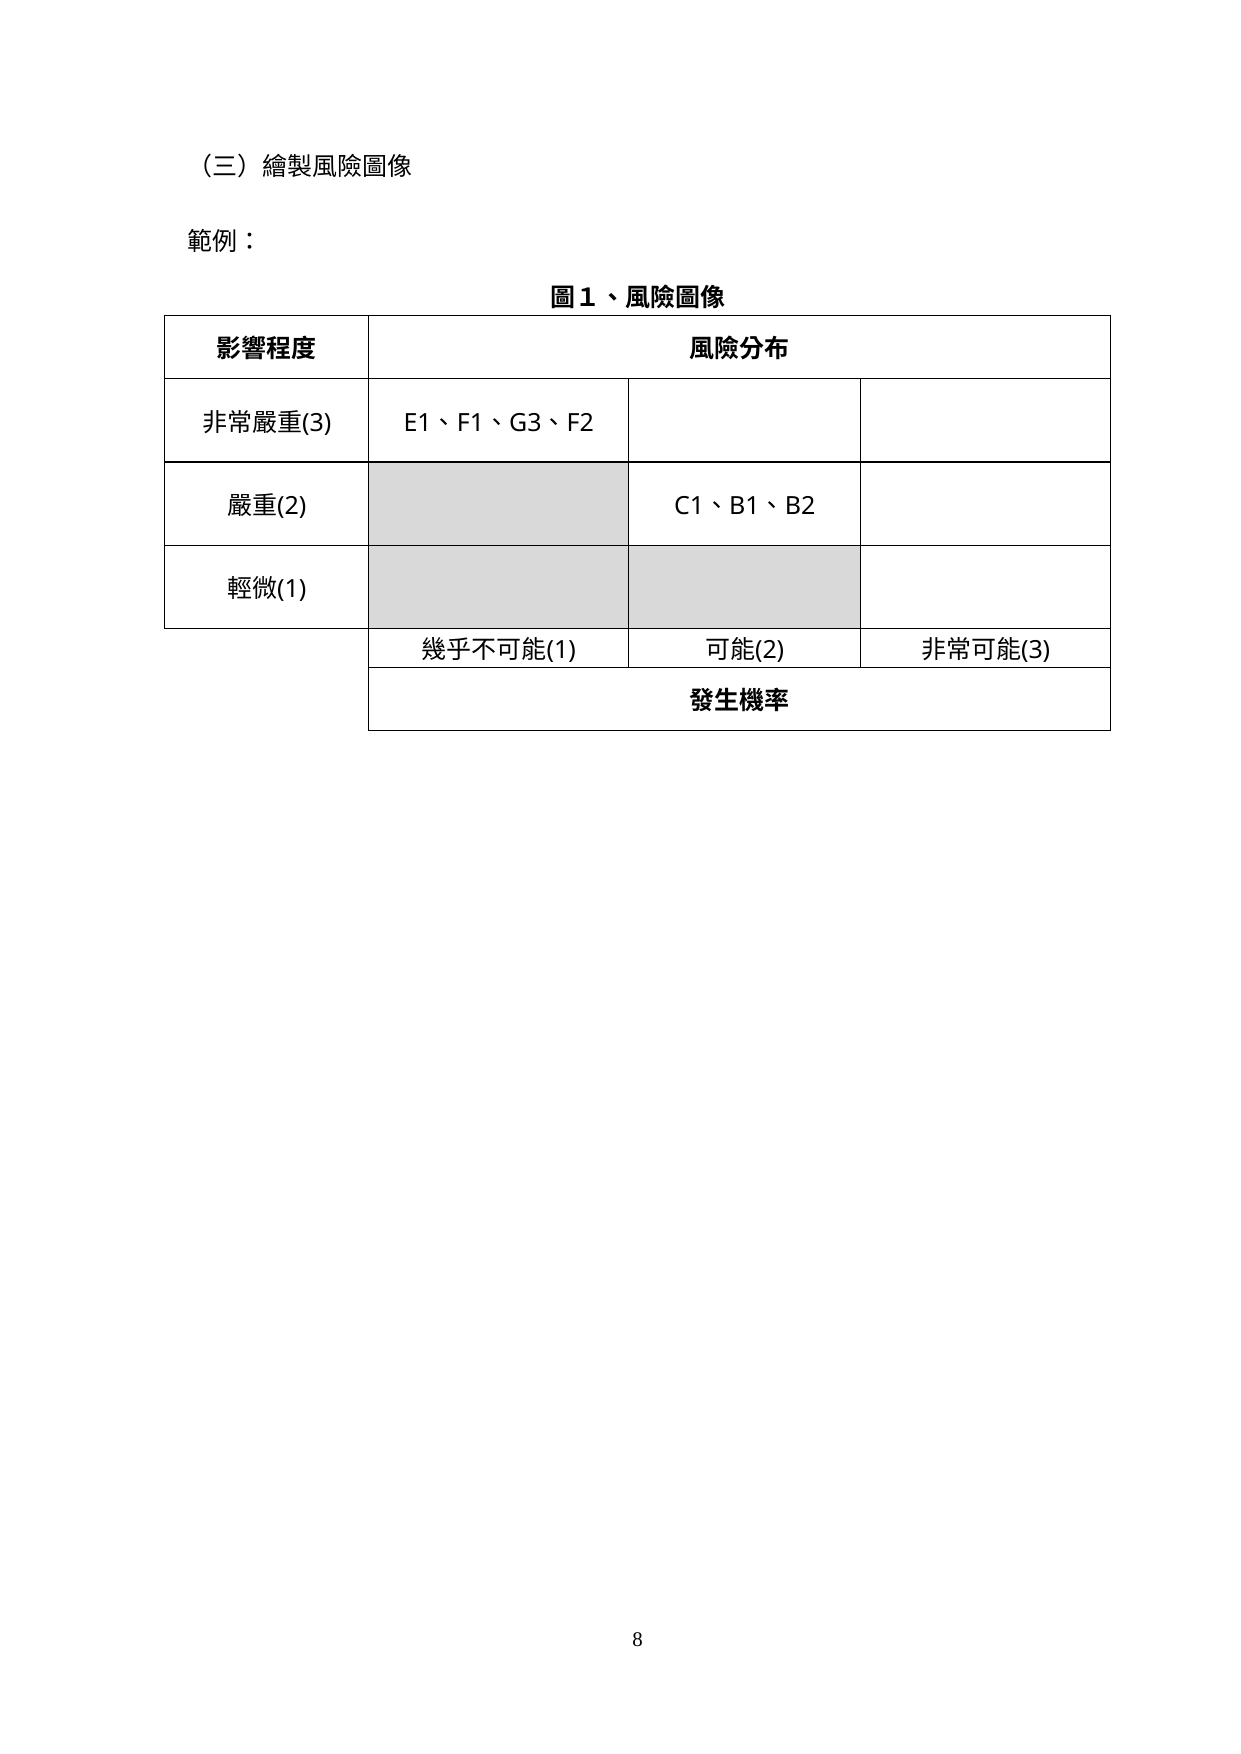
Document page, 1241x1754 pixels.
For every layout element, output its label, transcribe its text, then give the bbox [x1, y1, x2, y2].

table_header 影響程度 [165, 316, 368, 378]
table_cell 可能(2) [629, 629, 860, 667]
table_cell [164, 629, 368, 730]
text 圖１、風險圖像 [187, 277, 1087, 314]
table_cell [629, 546, 860, 628]
table_cell 嚴重(2) [165, 463, 368, 545]
table_cell [861, 379, 1110, 461]
table_cell 非常嚴重(3) [165, 379, 368, 461]
text （三）繪製風險圖像 [187, 146, 1087, 183]
table_cell [369, 546, 628, 628]
table_cell [629, 379, 860, 461]
table_cell 非常可能(3) [861, 629, 1110, 667]
table_cell E1、F1、G3、F2 [369, 379, 628, 461]
table_cell 幾乎不可能(1) [369, 629, 628, 667]
table_cell [861, 546, 1110, 628]
table_cell 發生機率 [369, 668, 1110, 730]
table_cell C1、B1、B2 [629, 463, 860, 545]
text 範例： [187, 221, 1087, 258]
table_cell [369, 463, 628, 545]
table_cell 輕微(1) [165, 546, 368, 628]
table_header 風險分布 [369, 316, 1110, 378]
table_cell [861, 463, 1110, 545]
